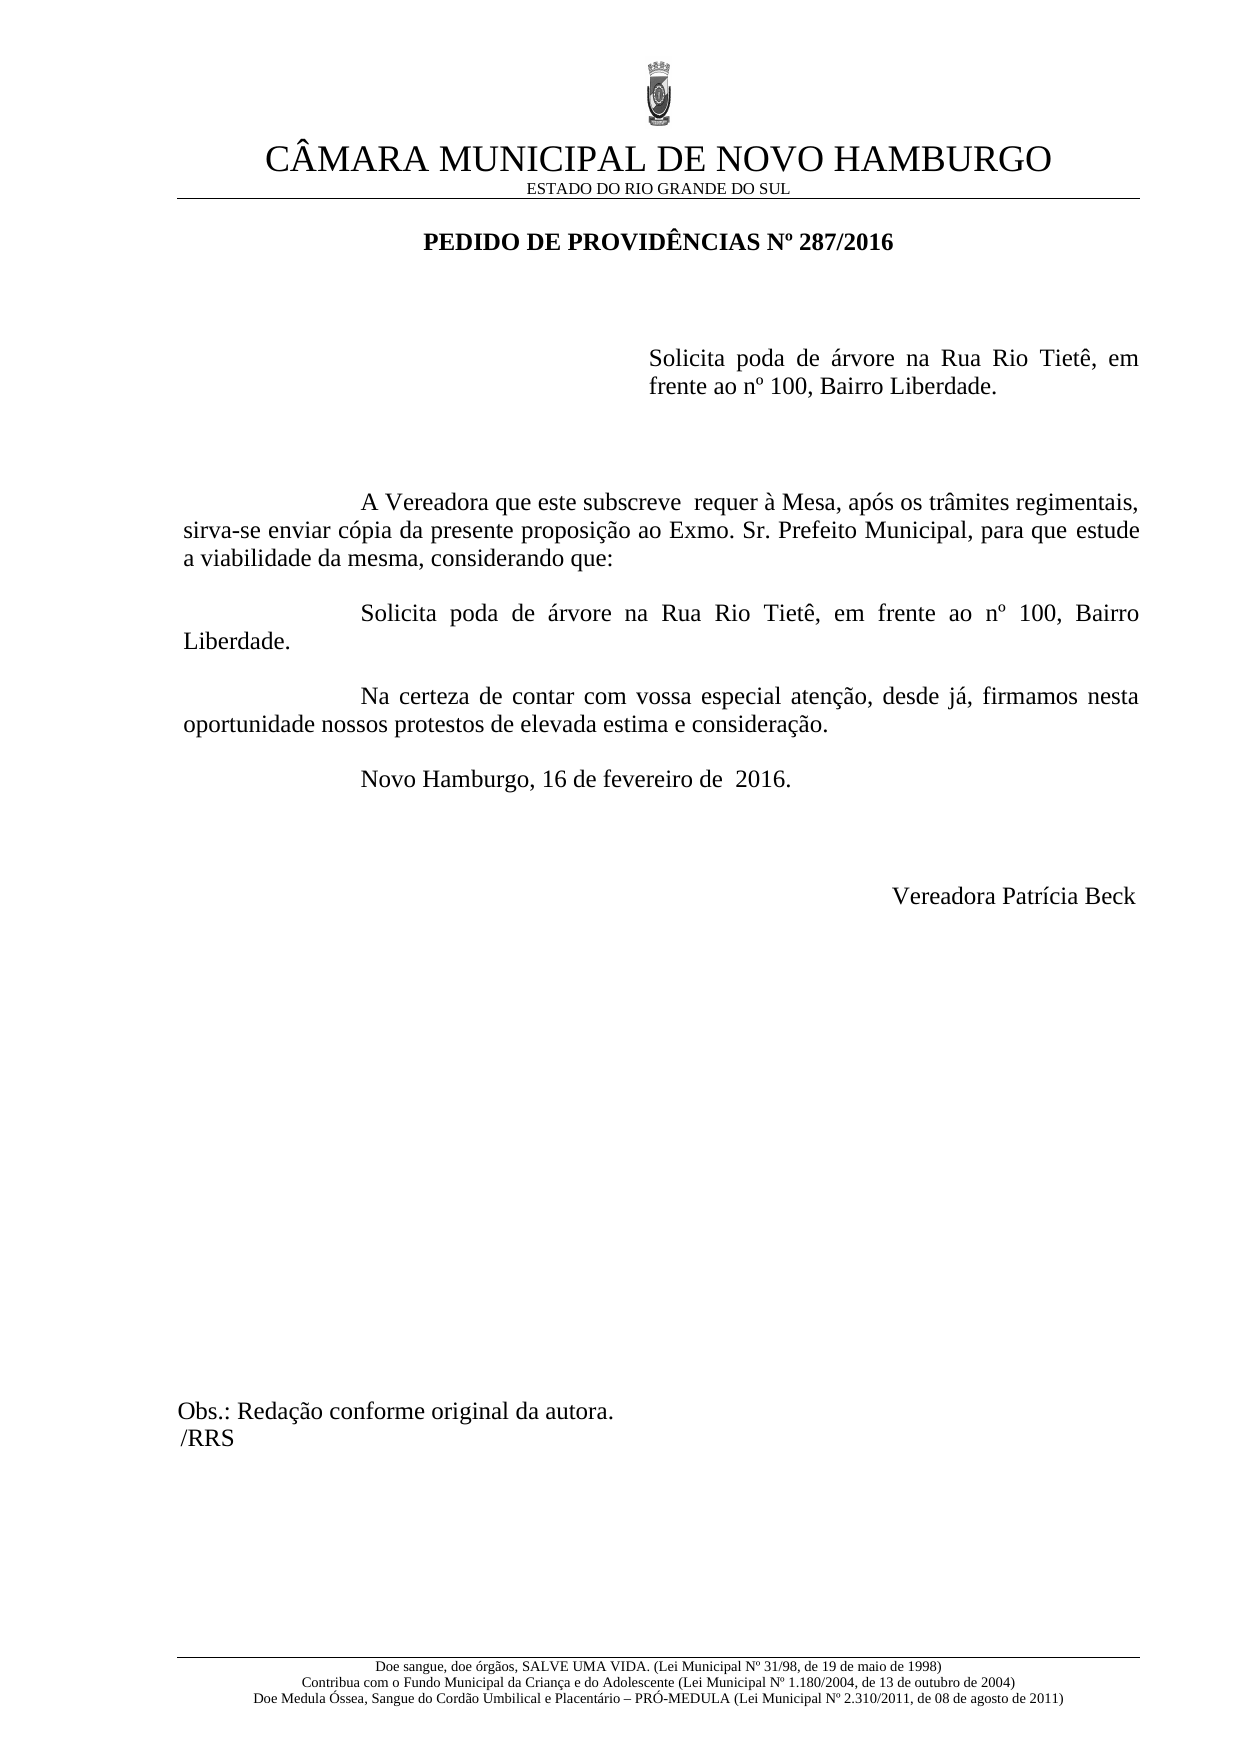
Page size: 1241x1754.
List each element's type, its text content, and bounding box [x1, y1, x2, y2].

text Obs.: Redação conforme original da autora. [177, 1397, 1140, 1424]
text A Vereadora que este subscreve requer à Mesa, após os trâmites regimentais, sirva-se enviar cópia da presente proposição ao Exmo. Sr. Prefeito Municipal, para que estude a viabilidade da mesma, considerando que: [183, 488, 1140, 572]
text PEDIDO DE PROVIDÊNCIAS Nº 287/2016 [177, 228, 1140, 256]
text Novo Hamburgo, 16 de fevereiro de 2016. [183, 766, 1140, 793]
text /RRS [179, 1424, 1140, 1452]
list Solicita poda de árvore na Rua Rio Tietê, em frente ao nº 100, Bairro Liberdade. [649, 344, 1140, 400]
text Na certeza de contar com vossa especial atenção, desde já, firmamos nesta oportunidade nossos protestos de elevada estima e consideração. [183, 682, 1140, 738]
text Solicita poda de árvore na Rua Rio Tietê, em frente ao nº 100, Bairro Liberdade. [183, 599, 1140, 655]
text Vereadora Patrícia Beck [183, 882, 1140, 909]
